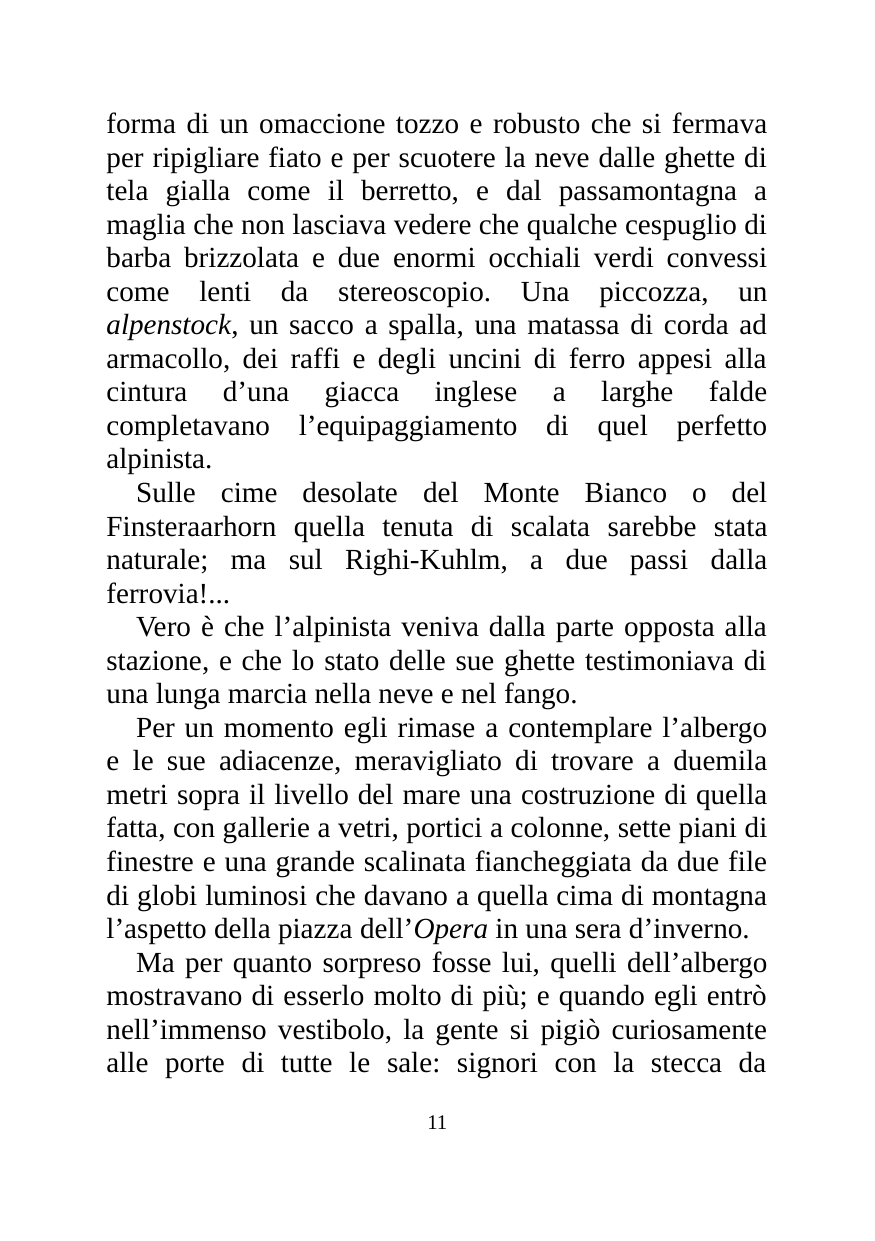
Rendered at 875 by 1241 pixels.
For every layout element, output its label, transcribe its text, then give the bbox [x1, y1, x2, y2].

text Ma per quanto sorpreso fosse lui, quelli dell’albergo mostravano di esserlo molto di più; e quando egli entrò nell’immenso vestibolo, la gente si pigiò curiosamente alle porte di tutte le sale: signori con la stecca da [106, 945, 768, 1079]
text Per un momento egli rimase a contemplare l’albergo e le sue adiacenze, meravigliato di trovare a duemila metri sopra il livello del mare una costruzione di quella fatta, con gallerie a vetri, portici a colonne, sette piani di finestre e una grande scalinata fiancheggiata da due file di globi luminosi che davano a quella cima di montagna l’aspetto della piazza dell’Opera in una sera d’inverno. [106, 710, 768, 945]
text forma di un omaccione tozzo e robusto che si fermava per ripigliare fiato e per scuotere la neve dalle ghette di tela gialla come il berretto, e dal passamontagna a maglia che non lasciava vedere che qualche cespuglio di barba brizzolata e due enormi occhiali verdi convessi come lenti da stereoscopio. Una piccozza, un alpenstock, un sacco a spalla, una matassa di corda ad armacollo, dei raffi e degli uncini di ferro appesi alla cintura d’una giacca inglese a larghe falde completavano l’equipaggiamento di quel perfetto alpinista. [106, 106, 768, 475]
text Sulle cime desolate del Monte Bianco o del Finsteraarhorn quella tenuta di scalata sarebbe stata naturale; ma sul Righi-Kuhlm, a due passi dalla ferrovia!... [106, 475, 768, 609]
text Vero è che l’alpinista veniva dalla parte opposta alla stazione, e che lo stato delle sue ghette testimoniava di una lunga marcia nella neve e nel fango. [106, 609, 768, 710]
